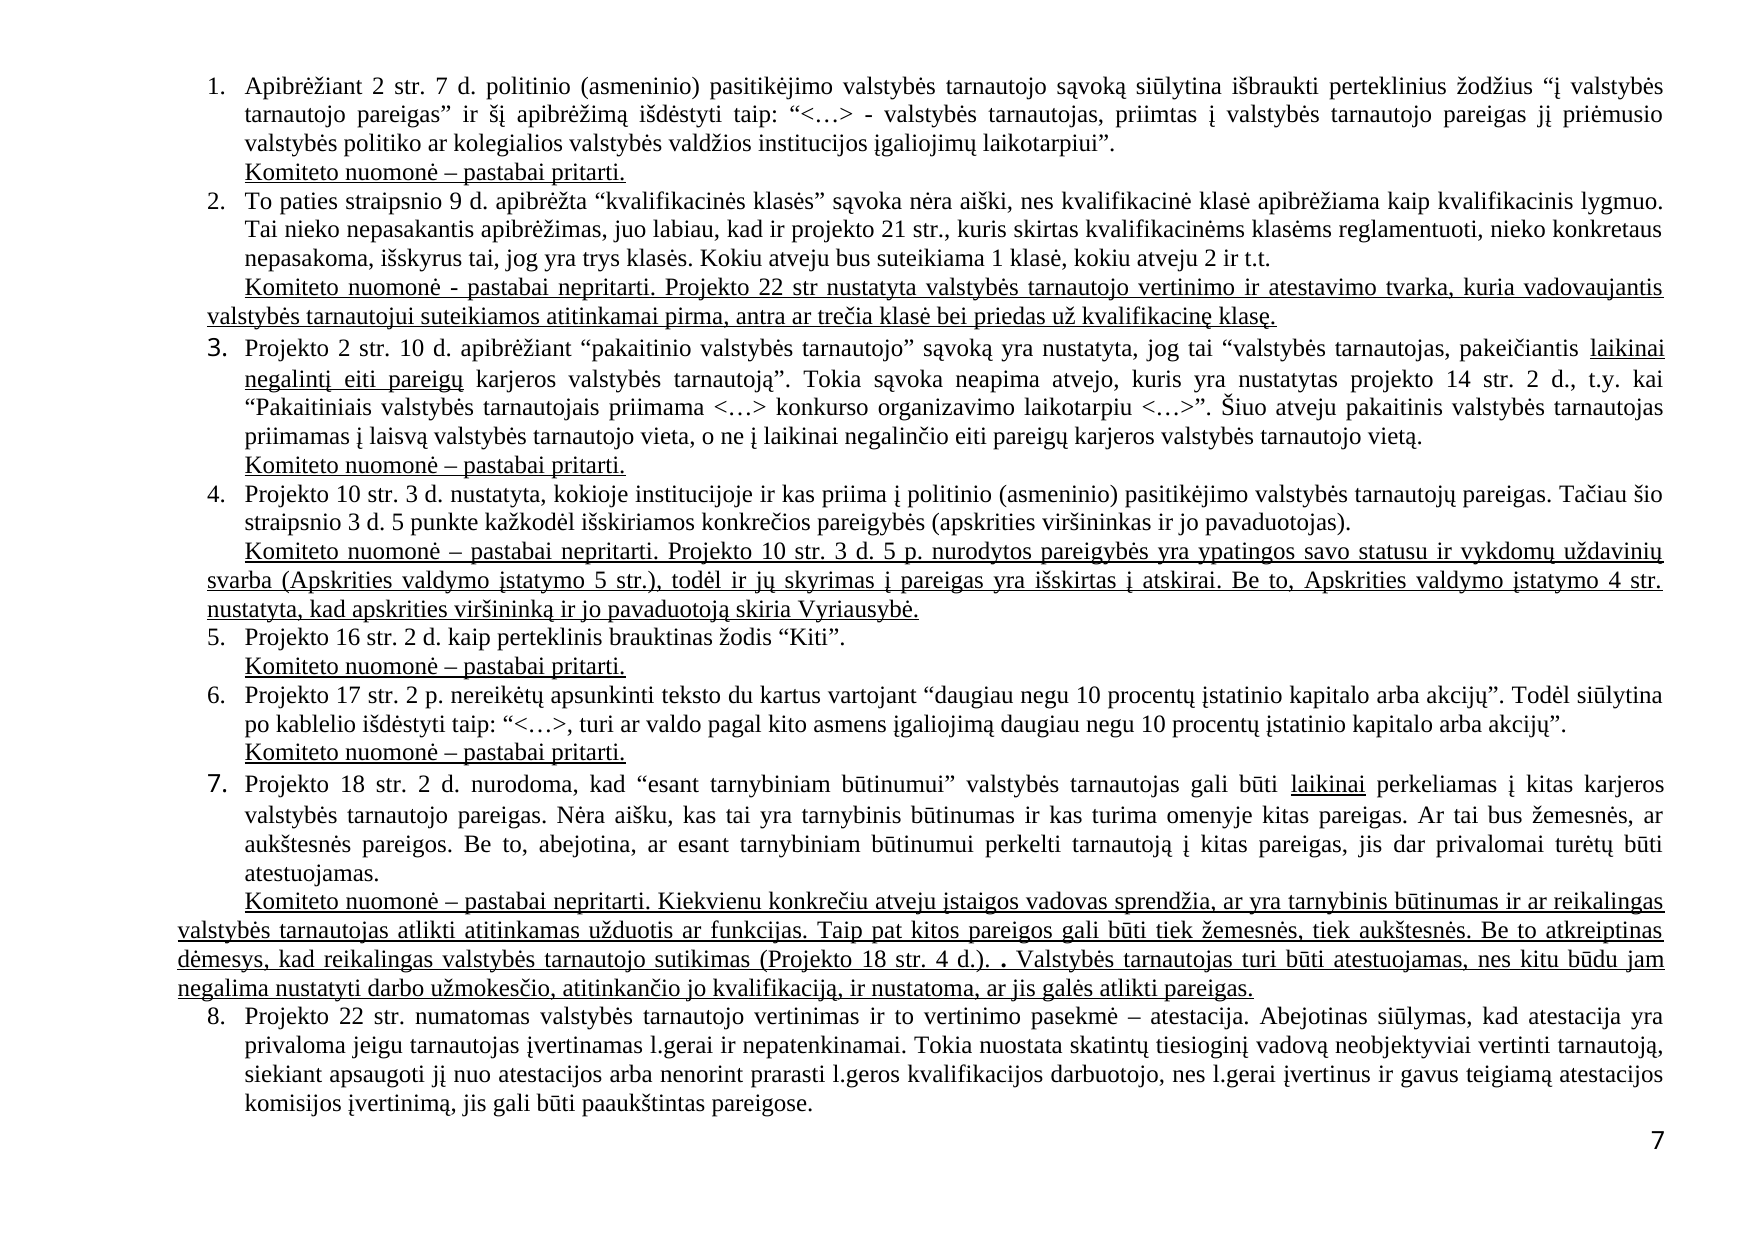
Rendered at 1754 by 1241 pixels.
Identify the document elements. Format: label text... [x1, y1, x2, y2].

list To paties straipsnio 9 d. apibrėžta “kvalifikacinės klasės” sąvoka nėra aiški, nes kvalifikacinė klasė apibrėžiama kaip kvalifikacinis lygmuo. Tai nieko nepasakantis apibrėžimas, juo labiau, kad ir projekto 21 str., kuris skirtas kvalifikacinėms klasėms reglamentuoti, nieko konkretaus nepasakoma, išskyrus tai, jog yra trys klasės. Kokiu atveju bus suteikiama 1 klasė, kokiu atveju 2 ir t.t. [207, 186, 1665, 272]
text Komiteto nuomonė – pastabai nepritarti. Projekto 10 str. 3 d. 5 p. nurodytos pareigybės yra ypatingos savo statusu ir vykdomų uždavinių svarba (Apskrities valdymo įstatymo 5 str.), todėl ir jų skyrimas į pareigas yra išskirtas į atskirai. Be to, Apskrities valdymo įstatymo 4 str. nustatyta, kad apskrities viršininką ir jo pavaduotoją skiria Vyriausybė. [207, 536, 1665, 622]
list Apibrėžiant 2 str. 7 d. politinio (asmeninio) pasitikėjimo valstybės tarnautojo sąvoką siūlytina išbraukti perteklinius žodžius “į valstybės tarnautojo pareigas” ir šį apibrėžimą išdėstyti taip: “<…> - valstybės tarnautojas, priimtas į valstybės tarnautojo pareigas jį priėmusio valstybės politiko ar kolegialios valstybės valdžios institucijos įgaliojimų laikotarpiui”. [207, 71, 1665, 157]
list Projekto 17 str. 2 p. nereikėtų apsunkinti teksto du kartus vartojant “daugiau negu 10 procentų įstatinio kapitalo arba akcijų”. Todėl siūlytina po kablelio išdėstyti taip: “<…>, turi ar valdo pagal kito asmens įgaliojimą daugiau negu 10 procentų įstatinio kapitalo arba akcijų”. [207, 680, 1665, 737]
list Projekto 2 str. 10 d. apibrėžiant “pakaitinio valstybės tarnautojo” sąvoką yra nustatyta, jog tai “valstybės tarnautojas, pakeičiantis laikinai negalintį eiti pareigų karjeros valstybės tarnautoją”. Tokia sąvoka neapima atvejo, kuris yra nustatytas projekto 14 str. 2 d., t.y. kai “Pakaitiniais valstybės tarnautojais priimama <…> konkurso organizavimo laikotarpiu <…>”. Šiuo atveju pakaitinis valstybės tarnautojas priimamas į laisvą valstybės tarnautojo vieta, o ne į laikinai negalinčio eiti pareigų karjeros valstybės tarnautojo vietą. [207, 329, 1665, 450]
list Projekto 18 str. 2 d. nurodoma, kad “esant tarnybiniam būtinumui” valstybės tarnautojas gali būti laikinai perkeliamas į kitas karjeros valstybės tarnautojo pareigas. Nėra aišku, kas tai yra tarnybinis būtinumas ir kas turima omenyje kitas pareigas. Ar tai bus žemesnės, ar aukštesnės pareigos. Be to, abejotina, ar esant tarnybiniam būtinumui perkelti tarnautoją į kitas pareigas, jis dar privalomai turėtų būti atestuojamas. [207, 766, 1665, 886]
text negalima nustatyti darbo užmokesčio, atitinkančio jo kvalifikaciją, ir nustatoma, ar jis galės atlikti pareigas. [177, 970, 1665, 1001]
text Komiteto nuomonė – pastabai pritarti. [207, 450, 1665, 479]
text Komiteto nuomonė – pastabai pritarti. [207, 157, 1665, 186]
text Komiteto nuomonė – pastabai pritarti. [207, 737, 1665, 766]
list Projekto 22 str. numatomas valstybės tarnautojo vertinimas ir to vertinimo pasekmė – atestacija. Abejotinas siūlymas, kad atestacija yra privaloma jeigu tarnautojas įvertinamas l.gerai ir nepatenkinamai. Tokia nuostata skatintų tiesioginį vadovą neobjektyviai vertinti tarnautoją, siekiant apsaugoti jį nuo atestacijos arba nenorint prarasti l.geros kvalifikacijos darbuotojo, nes l.gerai įvertinus ir gavus teigiamą atestacijos komisijos įvertinimą, jis gali būti paaukštintas pareigose. [207, 1001, 1665, 1116]
text Komiteto nuomonė – pastabai nepritarti. Kiekvienu konkrečiu atveju įstaigos vadovas sprendžia, ar yra tarnybinis būtinumas ir ar reikalingas valstybės tarnautojas atlikti atitinkamas užduotis ar funkcijas. Taip pat kitos pareigos gali būti tiek žemesnės, tiek aukštesnės. Be to atkreiptinas dėmesys, kad reikalingas valstybės tarnautojo sutikimas (Projekto 18 str. 4 d.). . Valstybės tarnautojas turi būti atestuojamas, nes kitu būdu jam [177, 886, 1665, 969]
list Projekto 16 str. 2 d. kaip perteklinis brauktinas žodis “Kiti”. [207, 622, 1665, 651]
text Komiteto nuomonė – pastabai pritarti. [207, 651, 1665, 680]
text Komiteto nuomonė - pastabai nepritarti. Projekto 22 str nustatyta valstybės tarnautojo vertinimo ir atestavimo tvarka, kuria vadovaujantis valstybės tarnautojui suteikiamos atitinkamai pirma, antra ar trečia klasė bei priedas už kvalifikacinę klasę. [207, 272, 1665, 329]
list Projekto 10 str. 3 d. nustatyta, kokioje institucijoje ir kas priima į politinio (asmeninio) pasitikėjimo valstybės tarnautojų pareigas. Tačiau šio straipsnio 3 d. 5 punkte kažkodėl išskiriamos konkrečios pareigybės (apskrities viršininkas ir jo pavaduotojas). [207, 479, 1665, 536]
